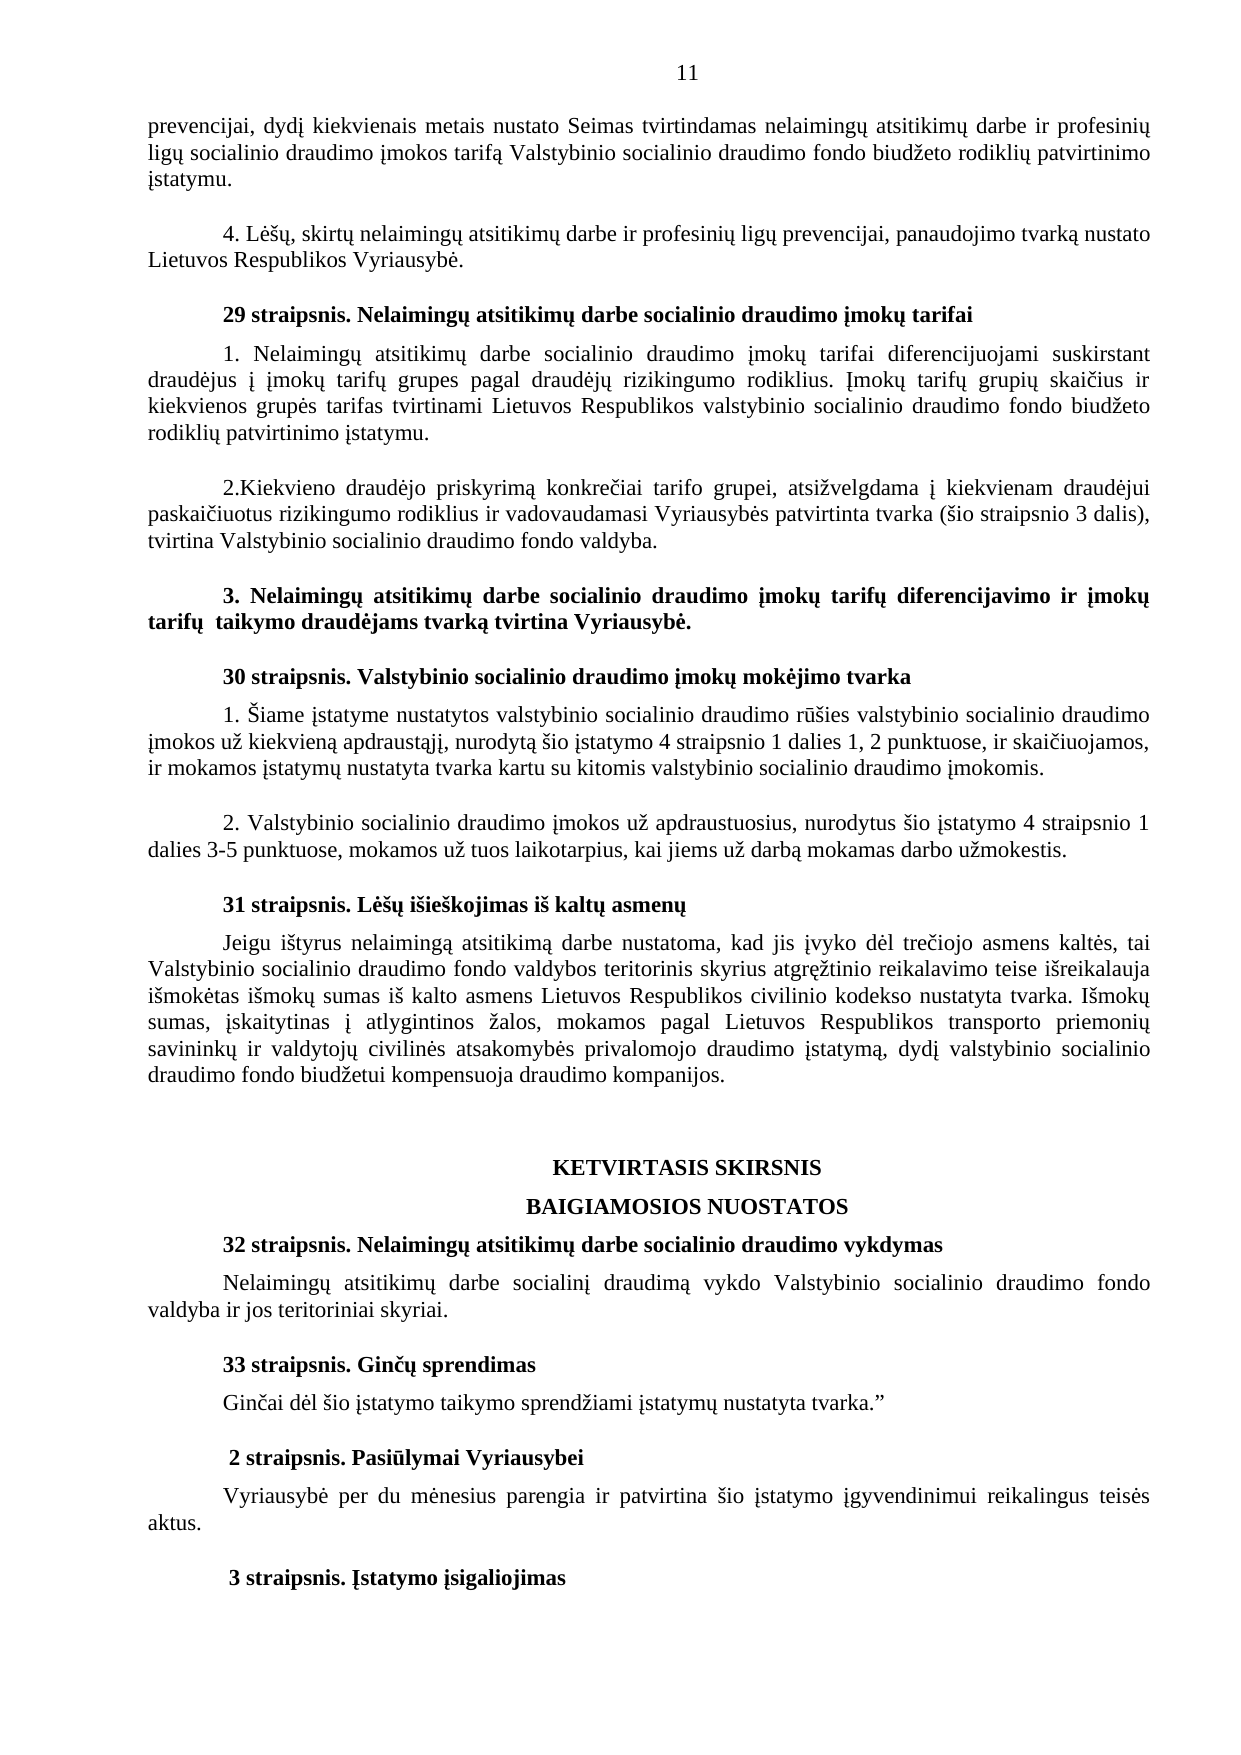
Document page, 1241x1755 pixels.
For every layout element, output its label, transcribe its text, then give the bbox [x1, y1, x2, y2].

text Nelaimingų atsitikimų darbe socialinį draudimą vykdo Valstybinio socialinio draudimo fondo valdyba ir jos teritoriniai skyriai. [148, 1269, 1152, 1322]
text 1. Nelaimingų atsitikimų darbe socialinio draudimo įmokų tarifai diferencijuojami suskirstant draudėjus į įmokų tarifų grupes pagal draudėjų rizikingumo rodiklius. Įmokų tarifų grupių skaičius ir kiekvienos grupės tarifas tvirtinami Lietuvos Respublikos valstybinio socialinio draudimo fondo biudžeto rodiklių patvirtinimo įstatymu. [148, 340, 1152, 445]
text Jeigu ištyrus nelaimingą atsitikimą darbe nustatoma, kad jis įvyko dėl trečiojo asmens kaltės, tai Valstybinio socialinio draudimo fondo valdybos teritorinis skyrius atgręžtinio reikalavimo teise išreikalauja išmokėtas išmokų sumas iš kalto asmens Lietuvos Respublikos civilinio kodekso nustatyta tvarka. Išmokų sumas, įskaitytinas į atlygintinos žalos, mokamos pagal Lietuvos Respublikos transporto priemonių savininkų ir valdytojų civilinės atsakomybės privalomojo draudimo įstatymą, dydį valstybinio socialinio draudimo fondo biudžetui kompensuoja draudimo kompanijos. [148, 929, 1152, 1087]
text 29 straipsnis. Nelaimingų atsitikimų darbe socialinio draudimo įmokų tarifai [148, 301, 1152, 328]
text 30 straipsnis. Valstybinio socialinio draudimo įmokų mokėjimo tvarka [148, 663, 1152, 689]
text 3. Nelaimingų atsitikimų darbe socialinio draudimo įmokų tarifų diferencijavimo ir įmokų tarifų taikymo draudėjams tvarką tvirtina Vyriausybė. [148, 582, 1152, 634]
text 3 straipsnis. Įstatymo įsigaliojimas [148, 1564, 1152, 1590]
text BAIGIAMOSIOS NUOSTATOS [148, 1193, 1152, 1219]
text Ginčai dėl šio įstatymo taikymo sprendžiami įstatymų nustatyta tvarka.” [148, 1389, 1152, 1416]
text 1. Šiame įstatyme nustatytos valstybinio socialinio draudimo rūšies valstybinio socialinio draudimo įmokos už kiekvieną apdraustąjį, nurodytą šio įstatymo 4 straipsnio 1 dalies 1, 2 punktuose, ir skaičiuojamos, ir mokamos įstatymų nustatyta tvarka kartu su kitomis valstybinio socialinio draudimo įmokomis. [148, 702, 1152, 781]
text 32 straipsnis. Nelaimingų atsitikimų darbe socialinio draudimo vykdymas [148, 1231, 1152, 1257]
text 2. Valstybinio socialinio draudimo įmokos už apdraustuosius, nurodytus šio įstatymo 4 straipsnio 1 dalies 3-5 punktuose, mokamos už tuos laikotarpius, kai jiems už darbą mokamas darbo užmokestis. [148, 809, 1152, 862]
text Vyriausybė per du mėnesius parengia ir patvirtina šio įstatymo įgyvendinimui reikalingus teisės aktus. [148, 1483, 1152, 1535]
text 2 straipsnis. Pasiūlymai Vyriausybei [148, 1444, 1152, 1471]
text 2.Kiekvieno draudėjo priskyrimą konkrečiai tarifo grupei, atsižvelgdama į kiekvienam draudėjui paskaičiuotus rizikingumo rodiklius ir vadovaudamasi Vyriausybės patvirtinta tvarka (šio straipsnio 3 dalis), tvirtina Valstybinio socialinio draudimo fondo valdyba. [148, 474, 1152, 553]
text prevencijai, dydį kiekvienais metais nustato Seimas tvirtindamas nelaimingų atsitikimų darbe ir profesinių ligų socialinio draudimo įmokos tarifą Valstybinio socialinio draudimo fondo biudžeto rodiklių patvirtinimo įstatymu. [148, 112, 1152, 191]
text 33 straipsnis. Ginčų sprendimas [148, 1351, 1152, 1377]
text KETVIRTASIS SKIRSNIS [148, 1154, 1152, 1181]
text 4. Lėšų, skirtų nelaimingų atsitikimų darbe ir profesinių ligų prevencijai, panaudojimo tvarką nustato Lietuvos Respublikos Vyriausybė. [148, 220, 1152, 273]
text 31 straipsnis. Lėšų išieškojimas iš kaltų asmenų [148, 891, 1152, 917]
